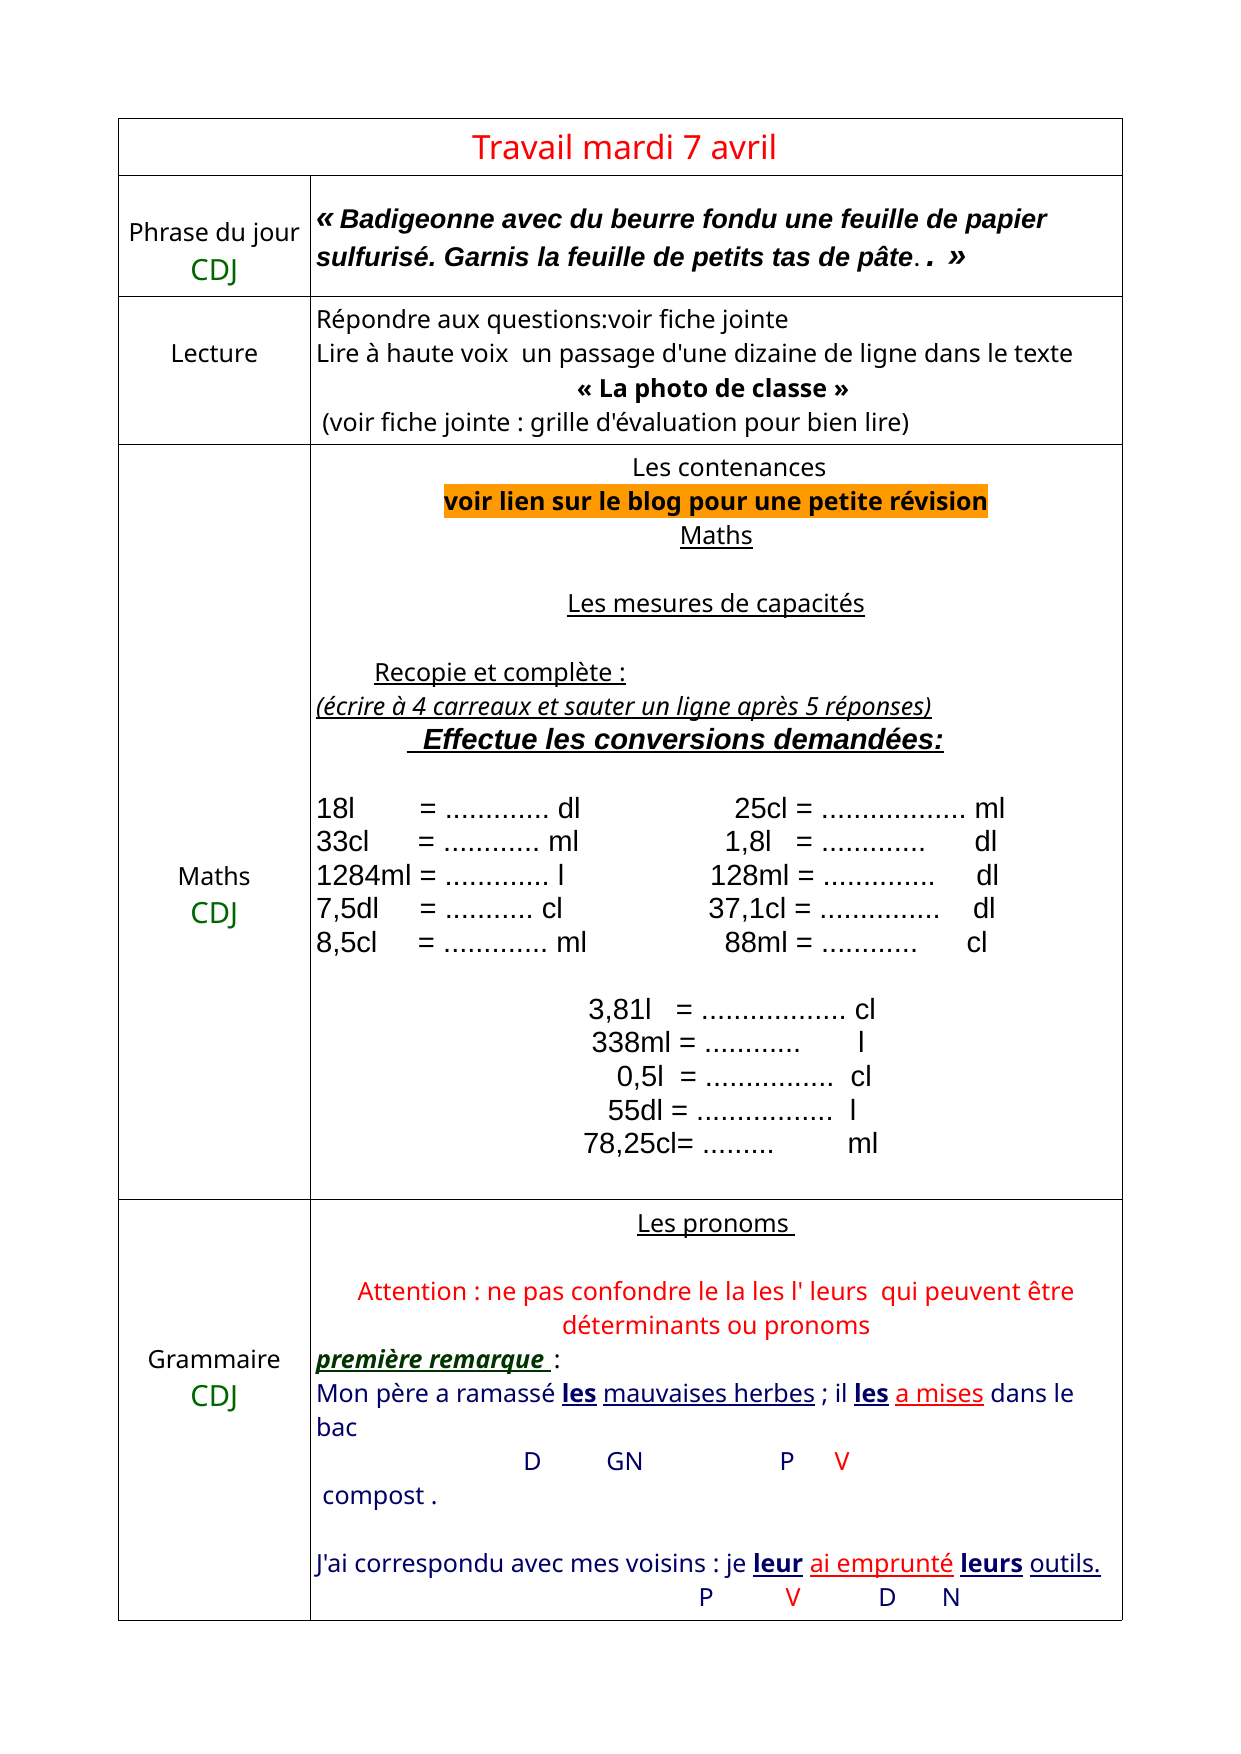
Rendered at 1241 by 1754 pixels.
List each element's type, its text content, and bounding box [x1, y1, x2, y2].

table_cell Maths CDJ [119, 445, 310, 1199]
table_cell Grammaire CDJ [119, 1200, 310, 1620]
table_cell « Badigeonne avec du beurre fondu une feuille de papier sulfurisé. Garnis la feuille de petits tas de pâte. . » [311, 176, 1122, 296]
table_cell Phrase du jour CDJ [119, 176, 310, 296]
table_cell Lecture [119, 297, 310, 444]
table_cell Les contenances voir lien sur le blog pour une petite révision Maths Les mesures de capacités Recopie et complète : (écrire à 4 carreaux et sauter un ligne après 5 réponses) Effectue les conversions demandées: 18l = ............. dl 25cl = .................. ml 33cl = ............ ml 1,8l = ............. dl 1284ml = ............. l 128ml = .............. dl 7,5dl = ........... cl 37,1cl = ............... dl 8,5cl = ............. ml 88ml = ............ cl 3,81l = .................. cl 338ml = ............ l 0,5l = ................ cl 55dl = ................. l 78,25cl= ......... ml [311, 445, 1122, 1199]
table_cell Les pronoms Attention : ne pas confondre le la les l' leurs qui peuvent être déterminants ou pronoms première remarque : Mon père a ramassé les mauvaises herbes ; il les a mises dans le bac D GN P V compost . J'ai correspondu avec mes voisins : je leur ai emprunté leurs outils. P V D N [311, 1200, 1122, 1620]
table_cell Répondre aux questions:voir fiche jointe Lire à haute voix un passage d'une dizaine de ligne dans le texte « La photo de classe » (voir fiche jointe : grille d'évaluation pour bien lire) [311, 297, 1122, 444]
table_header Travail mardi 7 avril [119, 119, 1122, 175]
